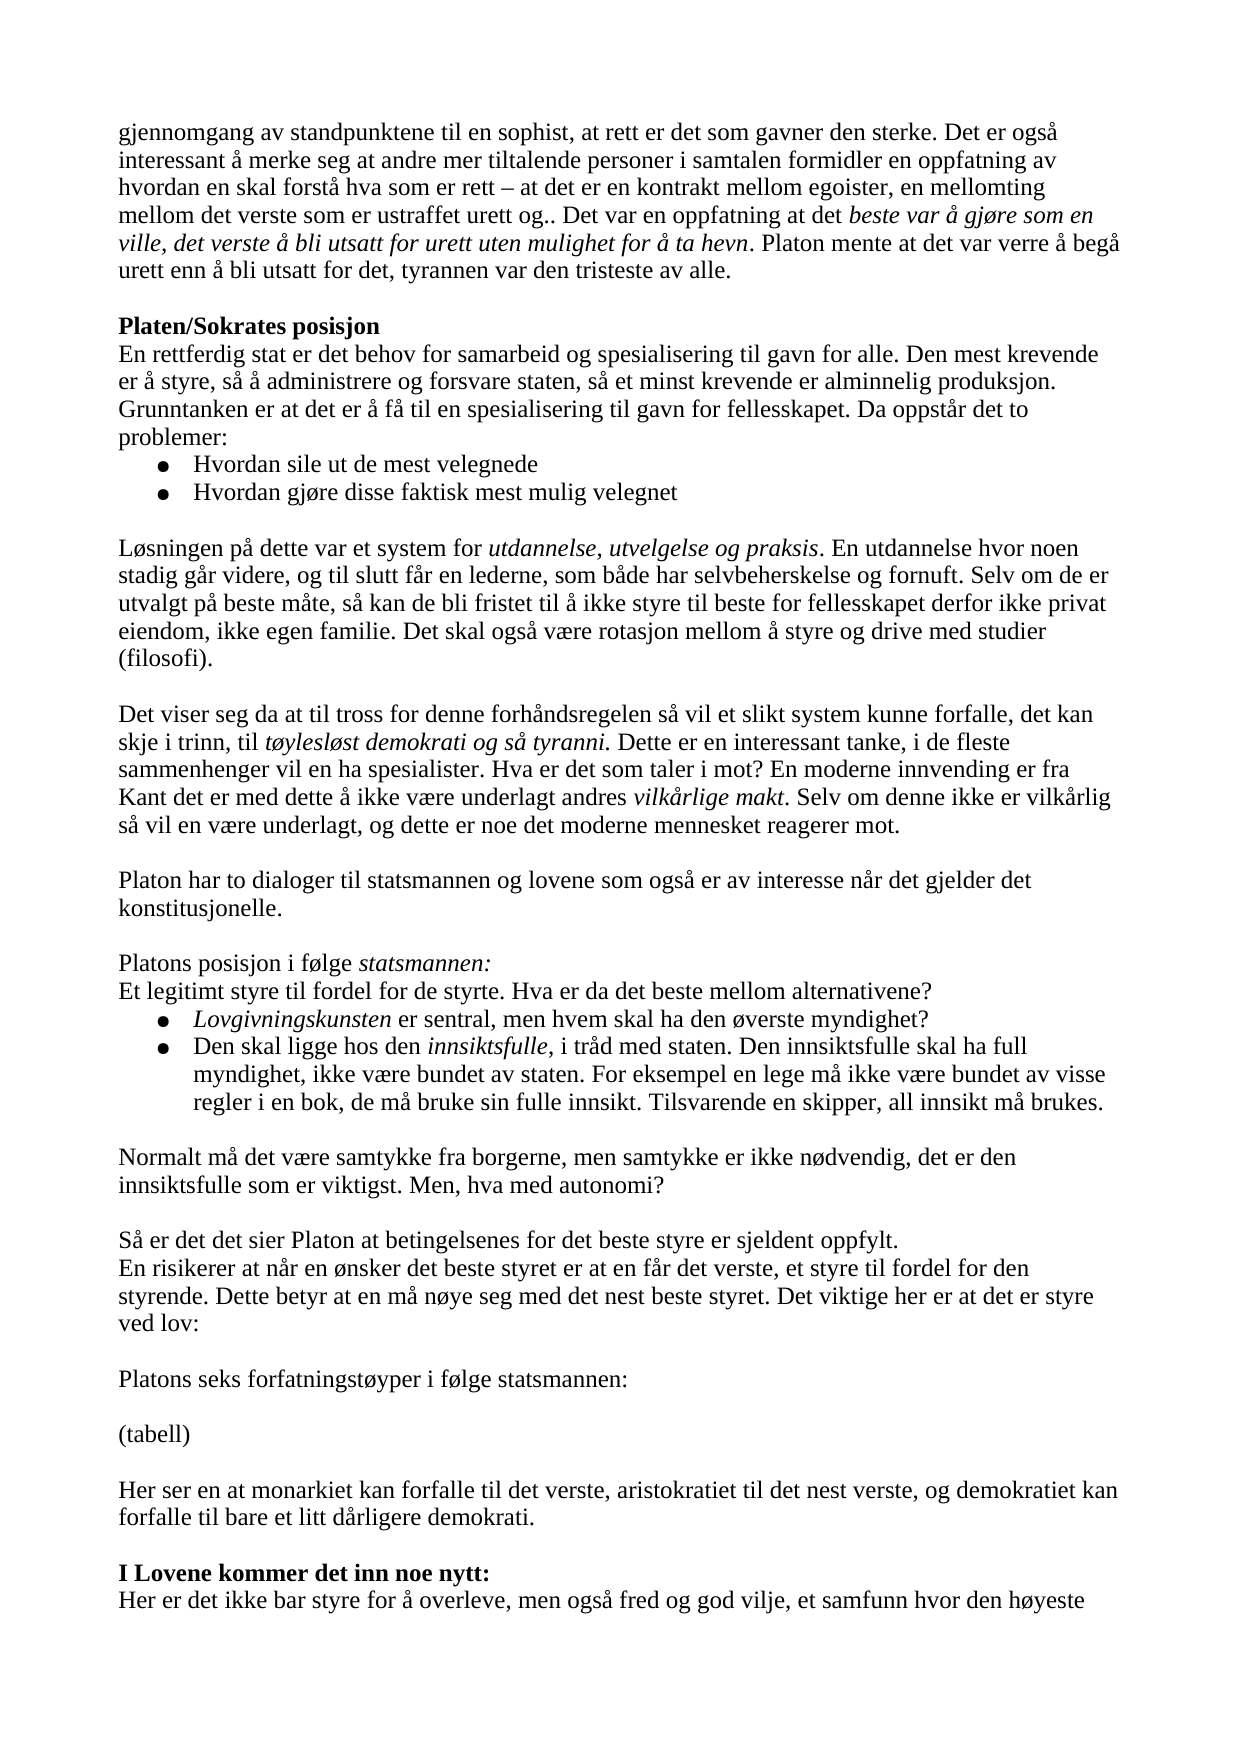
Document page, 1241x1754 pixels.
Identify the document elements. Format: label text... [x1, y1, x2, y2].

text En risikerer at når en ønsker det beste styret er at en får det verste, et styre til fordel for den styrende. Dette betyr at en må nøye seg med det nest beste styret. Det viktige her er at det er styre ved lov: [118, 1254, 1122, 1337]
text (tabell) [118, 1420, 1122, 1448]
text I Lovene kommer det inn noe nytt: [118, 1559, 1122, 1587]
list Den skal ligge hos den innsiktsfulle, i tråd med staten. Den innsiktsfulle skal ha full myndighet, ikke være bundet av staten. For eksempel en lege må ikke være bundet av visse regler i en bok, de må bruke sin fulle innsikt. Tilsvarende en skipper, all innsikt må brukes. [156, 1032, 1122, 1116]
text Platons posisjon i følge statsmannen: [118, 949, 1122, 977]
text Her ser en at monarkiet kan forfalle til det verste, aristokratiet til det nest verste, og demokratiet kan forfalle til bare et litt dårligere demokrati. [118, 1476, 1122, 1531]
text Løsningen på dette var et system for utdannelse, utvelgelse og praksis. En utdannelse hvor noen stadig går videre, og til slutt får en lederne, som både har selvbeherskelse og fornuft. Selv om de er utvalgt på beste måte, så kan de bli fristet til å ikke styre til beste for fellesskapet derfor ikke privat eiendom, ikke egen familie. Det skal også være rotasjon mellom å styre og drive med studier (filosofi). [118, 534, 1122, 672]
text Normalt må det være samtykke fra borgerne, men samtykke er ikke nødvendig, det er den innsiktsfulle som er viktigst. Men, hva med autonomi? [118, 1143, 1122, 1199]
text Platon har to dialoger til statsmannen og lovene som også er av interesse når det gjelder det konstitusjonelle. [118, 866, 1122, 922]
list Hvordan gjøre disse faktisk mest mulig velegnet [156, 478, 1122, 506]
text gjennomgang av standpunktene til en sophist, at rett er det som gavner den sterke. Det er også interessant å merke seg at andre mer tiltalende personer i samtalen formidler en oppfatning av hvordan en skal forstå hva som er rett – at det er en kontrakt mellom egoister, en mellomting mellom det verste som er ustraffet urett og.. Det var en oppfatning at det beste var å gjøre som en ville, det verste å bli utsatt for urett uten mulighet for å ta hevn. Platon mente at det var verre å begå urett enn å bli utsatt for det, tyrannen var den tristeste av alle. [118, 118, 1122, 284]
text Platen/Sokrates posisjon [118, 312, 1122, 340]
text Så er det det sier Platon at betingelsenes for det beste styre er sjeldent oppfylt. [118, 1226, 1122, 1254]
text Det viser seg da at til tross for denne forhåndsregelen så vil et slikt system kunne forfalle, det kan skje i trinn, til tøylesløst demokrati og så tyranni. Dette er en interessant tanke, i de fleste sammenhenger vil en ha spesialister. Hva er det som taler i mot? En moderne innvending er fra Kant det er med dette å ikke være underlagt andres vilkårlige makt. Selv om denne ikke er vilkårlig så vil en være underlagt, og dette er noe det moderne mennesket reagerer mot. [118, 700, 1122, 838]
text En rettferdig stat er det behov for samarbeid og spesialisering til gavn for alle. Den mest krevende er å styre, så å administrere og forsvare staten, så et minst krevende er alminnelig produksjon. Grunntanken er at det er å få til en spesialisering til gavn for fellesskapet. Da oppstår det to problemer: [118, 340, 1122, 451]
list Lovgivningskunsten er sentral, men hvem skal ha den øverste myndighet? [156, 1005, 1122, 1032]
text Her er det ikke bar styre for å overleve, men også fred og god vilje, et samfunn hvor den høyeste [118, 1587, 1122, 1614]
text Et legitimt styre til fordel for de styrte. Hva er da det beste mellom alternativene? [118, 977, 1122, 1005]
text Platons seks forfatningstøyper i følge statsmannen: [118, 1365, 1122, 1393]
list Hvordan sile ut de mest velegnede [156, 451, 1122, 478]
